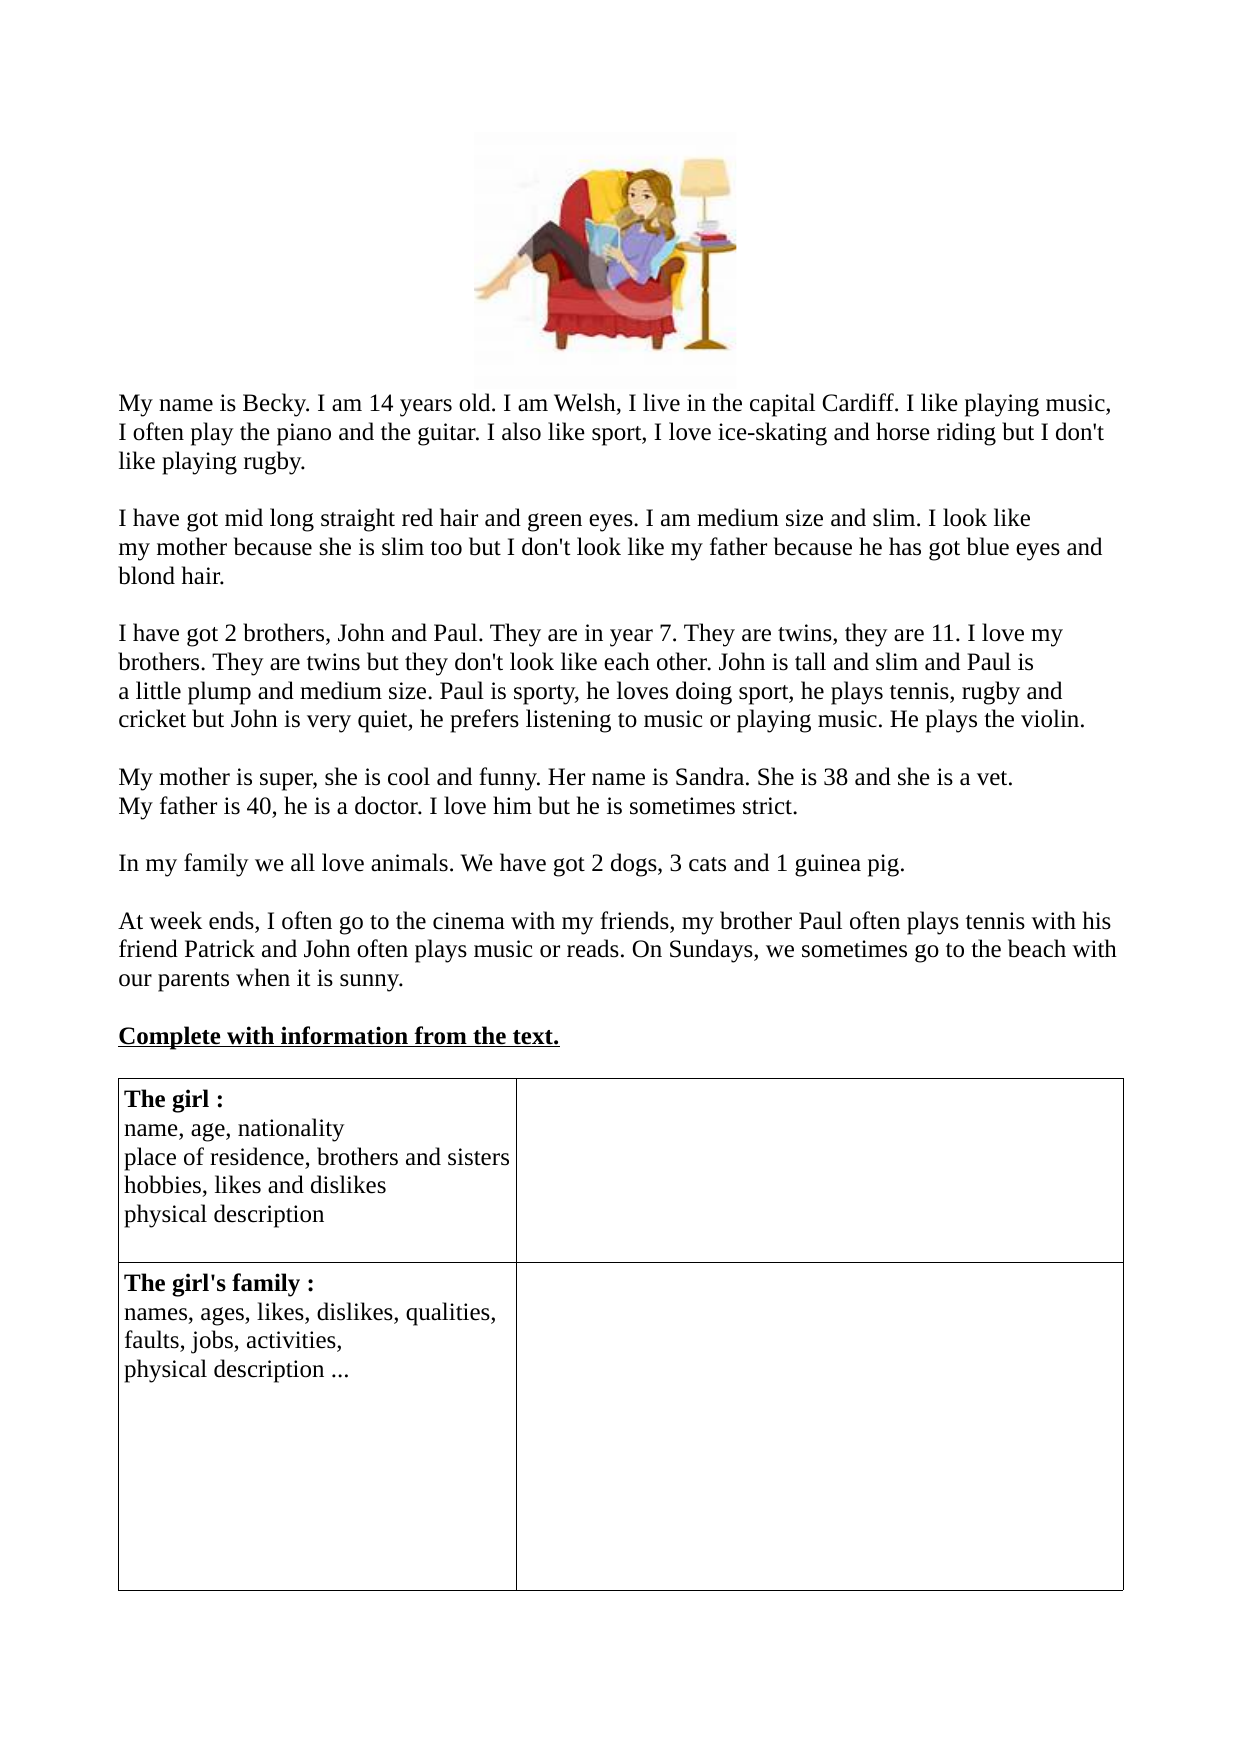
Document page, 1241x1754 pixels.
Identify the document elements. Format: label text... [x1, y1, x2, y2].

picture [474, 132, 737, 389]
text At week ends, I often go to the cinema with my friends, my brother Paul often plays tennis with his friend Patrick and John often plays music or reads. On Sundays, we sometimes go to the beach with our parents when it is sunny. [118, 877, 1122, 1021]
table_header The girl : name, age, nationality place of residence, brothers and sisters hobbies, likes and dislikes physical description [119, 1079, 516, 1262]
table_header [517, 1079, 1123, 1262]
text My name is Becky. I am 14 years old. I am Welsh, I live in the capital Cardiff. I like playing music, I often play the piano and the guitar. I also like sport, I love ice-skating and horse riding but I don't like playing rugby. [118, 118, 1122, 474]
text Complete with information from the text. [118, 1021, 1122, 1049]
text In my family we all love animals. We have got 2 dogs, 3 cats and 1 guinea pig. [118, 819, 1122, 877]
text I have got 2 brothers, John and Paul. They are in year 7. They are twins, they are 11. I love my brothers. They are twins but they don't look like each other. John is tall and slim and Paul is [118, 589, 1122, 676]
text My father is 40, he is a doctor. I love him but he is sometimes strict. [118, 791, 1122, 819]
text My mother is super, she is cool and funny. Her name is Sandra. She is 38 and she is a vet. [118, 733, 1122, 791]
text I have got mid long straight red hair and green eyes. I am medium size and slim. I look like [118, 474, 1122, 532]
table_cell The girl's family : names, ages, likes, dislikes, qualities, faults, jobs, activities, physical description ... [119, 1263, 516, 1590]
text my mother because she is slim too but I don't look like my father because he has got blue eyes and blond hair. [118, 532, 1122, 589]
text a little plump and medium size. Paul is sporty, he loves doing sport, he plays tennis, rugby and cricket but John is very quiet, he prefers listening to music or playing music. He plays the violin. [118, 676, 1122, 733]
table_cell [517, 1263, 1123, 1590]
